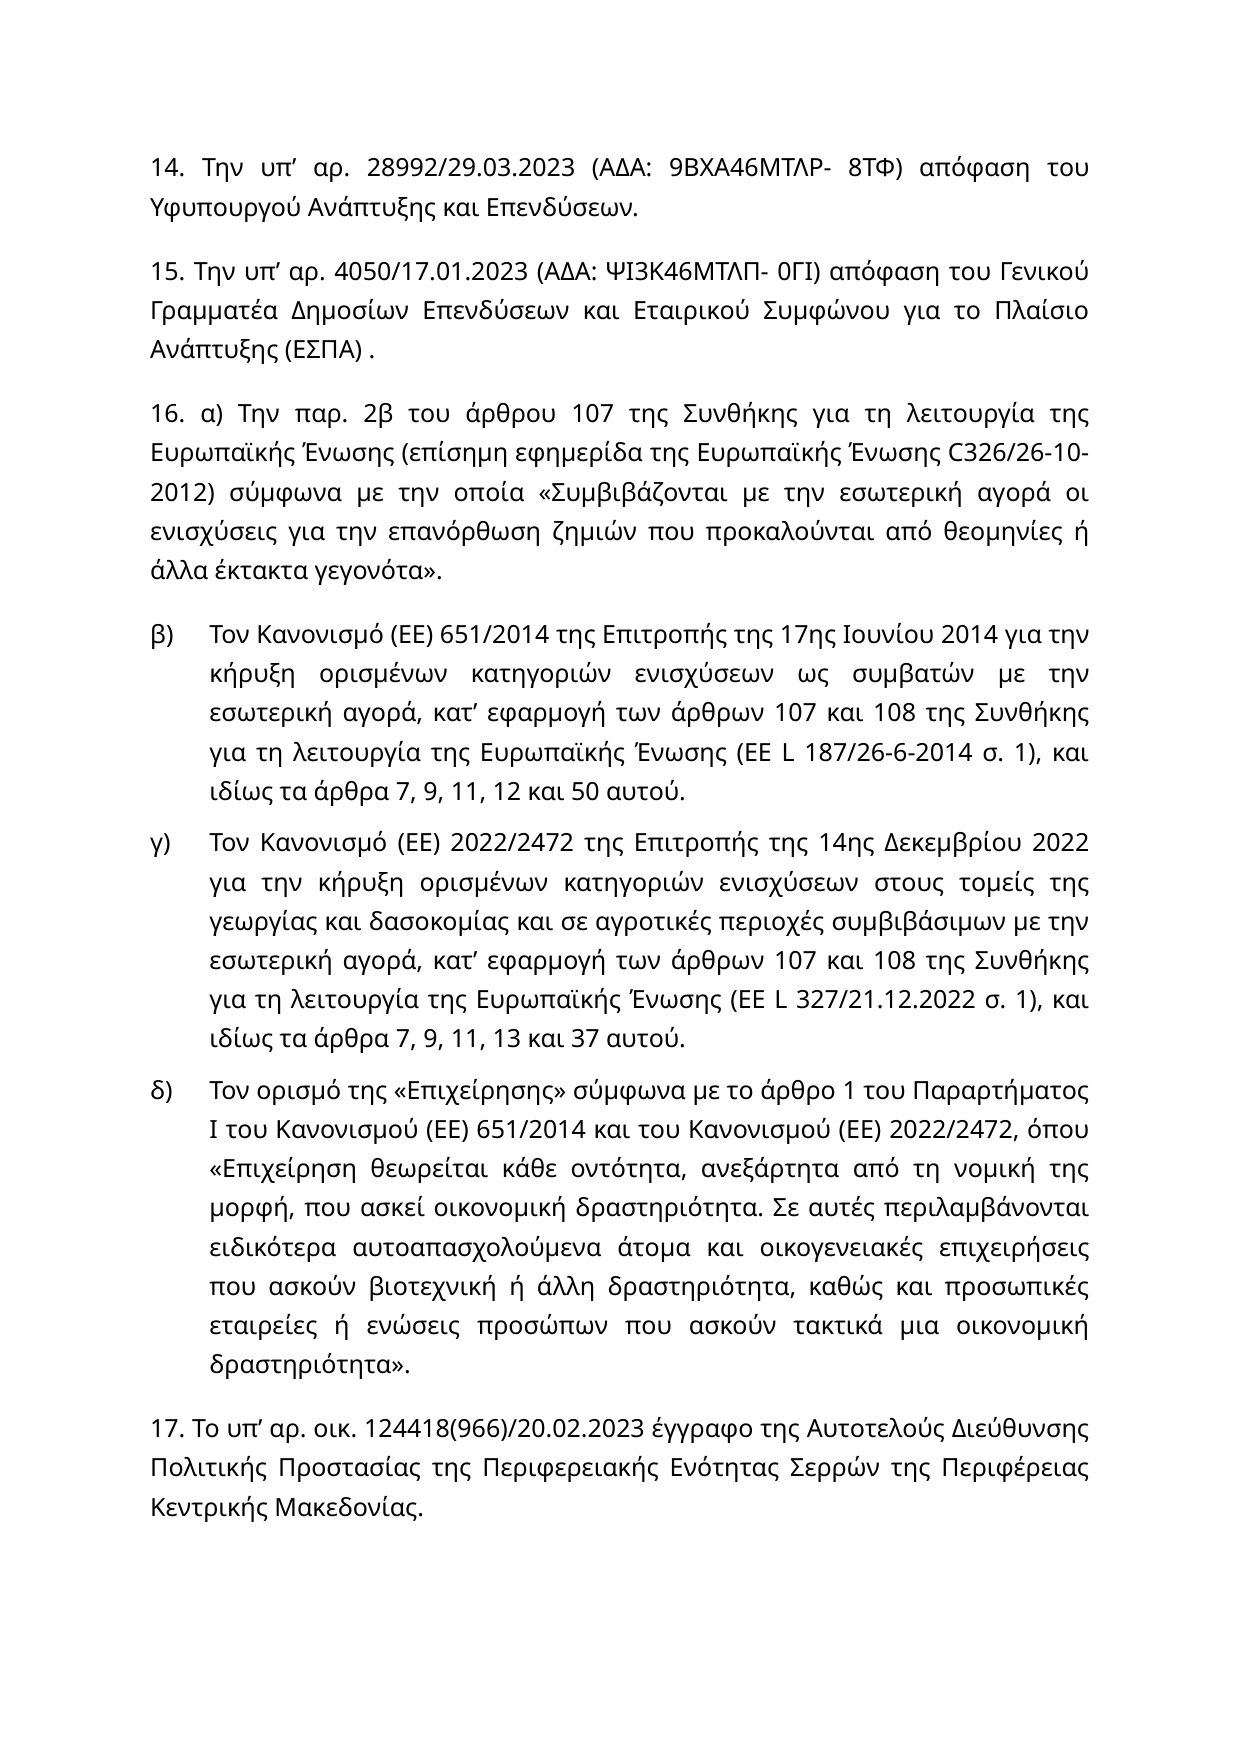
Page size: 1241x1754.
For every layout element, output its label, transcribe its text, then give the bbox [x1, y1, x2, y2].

text 14. Την υπ’ αρ. 28992/29.03.2023 (ΑΔΑ: 9ΒΧΑ46ΜΤΛΡ- 8ΤΦ) απόφαση του Υφυπουργού Ανάπτυξης και Επενδύσεων. [150, 150, 1090, 223]
list δ) Τον ορισμό της «Επιχείρησης» σύμφωνα με το άρθρο 1 του Παραρτήματος Ι του Κανονισμού (ΕΕ) 651/2014 και του Κανονισμού (ΕΕ) 2022/2472, όπου «Επιχείρηση θεωρείται κάθε οντότητα, ανεξάρτητα από τη νομική της μορφή, που ασκεί οικονομική δραστηριότητα. Σε αυτές περιλαμβάνονται ειδικότερα αυτοαπασχολούμενα άτομα και οικογενειακές επιχειρήσεις που ασκούν βιοτεχνική ή άλλη δραστηριότητα, καθώς και προσωπικές εταιρείες ή ενώσεις προσώπων που ασκούν τακτικά μια οικονομική δραστηριότητα». [150, 1072, 1090, 1381]
text 15. Την υπ’ αρ. 4050/17.01.2023 (ΑΔΑ: ΨΙ3Κ46ΜΤΛΠ- 0ΓΙ) απόφαση του Γενικού Γραμματέα Δημοσίων Επενδύσεων και Εταιρικού Συμφώνου για το Πλαίσιο Ανάπτυξης (ΕΣΠΑ) . [150, 253, 1090, 366]
list β) Τον Κανονισμό (ΕΕ) 651/2014 της Επιτροπής της 17ης Ιουνίου 2014 για την κήρυξη ορισμένων κατηγοριών ενισχύσεων ως συμβατών με την εσωτερική αγορά, κατ’ εφαρμογή των άρθρων 107 και 108 της Συνθήκης για τη λειτουργία της Ευρωπαϊκής Ένωσης (ΕΕ L 187/26-6-2014 σ. 1), και ιδίως τα άρθρα 7, 9, 11, 12 και 50 αυτού. [150, 617, 1090, 807]
text 17. Το υπ’ αρ. οικ. 124418(966)/20.02.2023 έγγραφο της Αυτοτελούς Διεύθυνσης Πολιτικής Προστασίας της Περιφερειακής Ενότητας Σερρών της Περιφέρειας Κεντρικής Μακεδονίας. [150, 1411, 1090, 1523]
text 16. α) Την παρ. 2β του άρθρου 107 της Συνθήκης για τη λειτουργία της Ευρωπαϊκής Ένωσης (επίσημη εφημερίδα της Ευρωπαϊκής Ένωσης C326/26-10-2012) σύμφωνα με την οποία «Συμβιβάζονται με την εσωτερική αγορά οι ενισχύσεις για την επανόρθωση ζημιών που προκαλούνται από θεομηνίες ή άλλα έκτακτα γεγονότα». [150, 396, 1090, 587]
list γ) Τον Κανονισμό (ΕΕ) 2022/2472 της Επιτροπής της 14ης Δεκεμβρίου 2022 για την κήρυξη ορισμένων κατηγοριών ενισχύσεων στους τομείς της γεωργίας και δασοκομίας και σε αγροτικές περιοχές συμβιβάσιμων με την εσωτερική αγορά, κατ’ εφαρμογή των άρθρων 107 και 108 της Συνθήκης για τη λειτουργία της Ευρωπαϊκής Ένωσης (ΕΕ L 327/21.12.2022 σ. 1), και ιδίως τα άρθρα 7, 9, 11, 13 και 37 αυτού. [150, 825, 1090, 1055]
